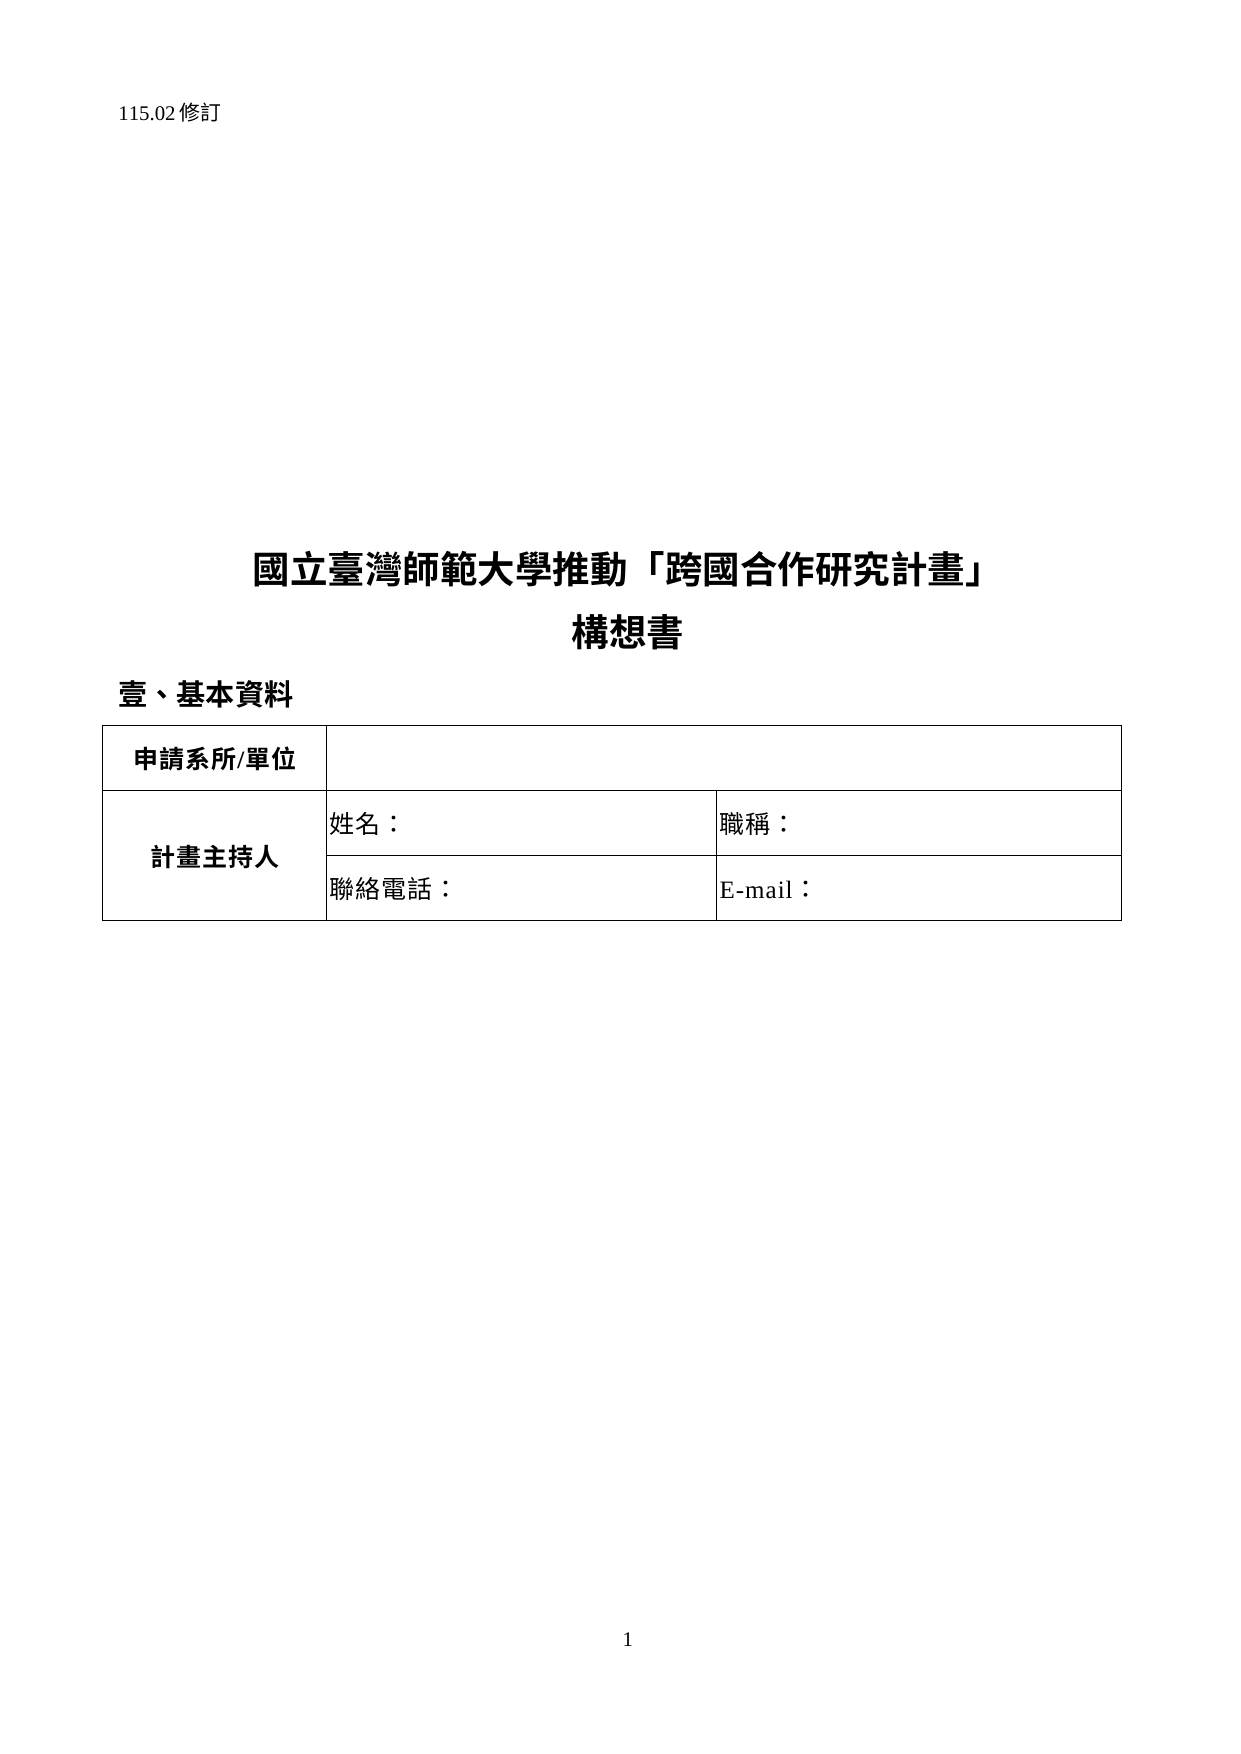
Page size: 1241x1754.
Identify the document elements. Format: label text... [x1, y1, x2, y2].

table_cell 職稱： [717, 791, 1121, 854]
table_cell E-mail： [717, 856, 1121, 919]
table_header [327, 726, 1121, 789]
table_cell 聯絡電話： [327, 856, 716, 919]
table_header 申請系所/單位 [103, 726, 326, 789]
table_cell 計畫主持人 [103, 791, 326, 919]
table_cell 姓名： [327, 791, 716, 854]
text 構想書 [118, 588, 1137, 651]
text 壹、基本資料 [118, 651, 1137, 713]
text 國立臺灣師範大學推動「跨國合作研究計畫」 [118, 526, 1137, 588]
